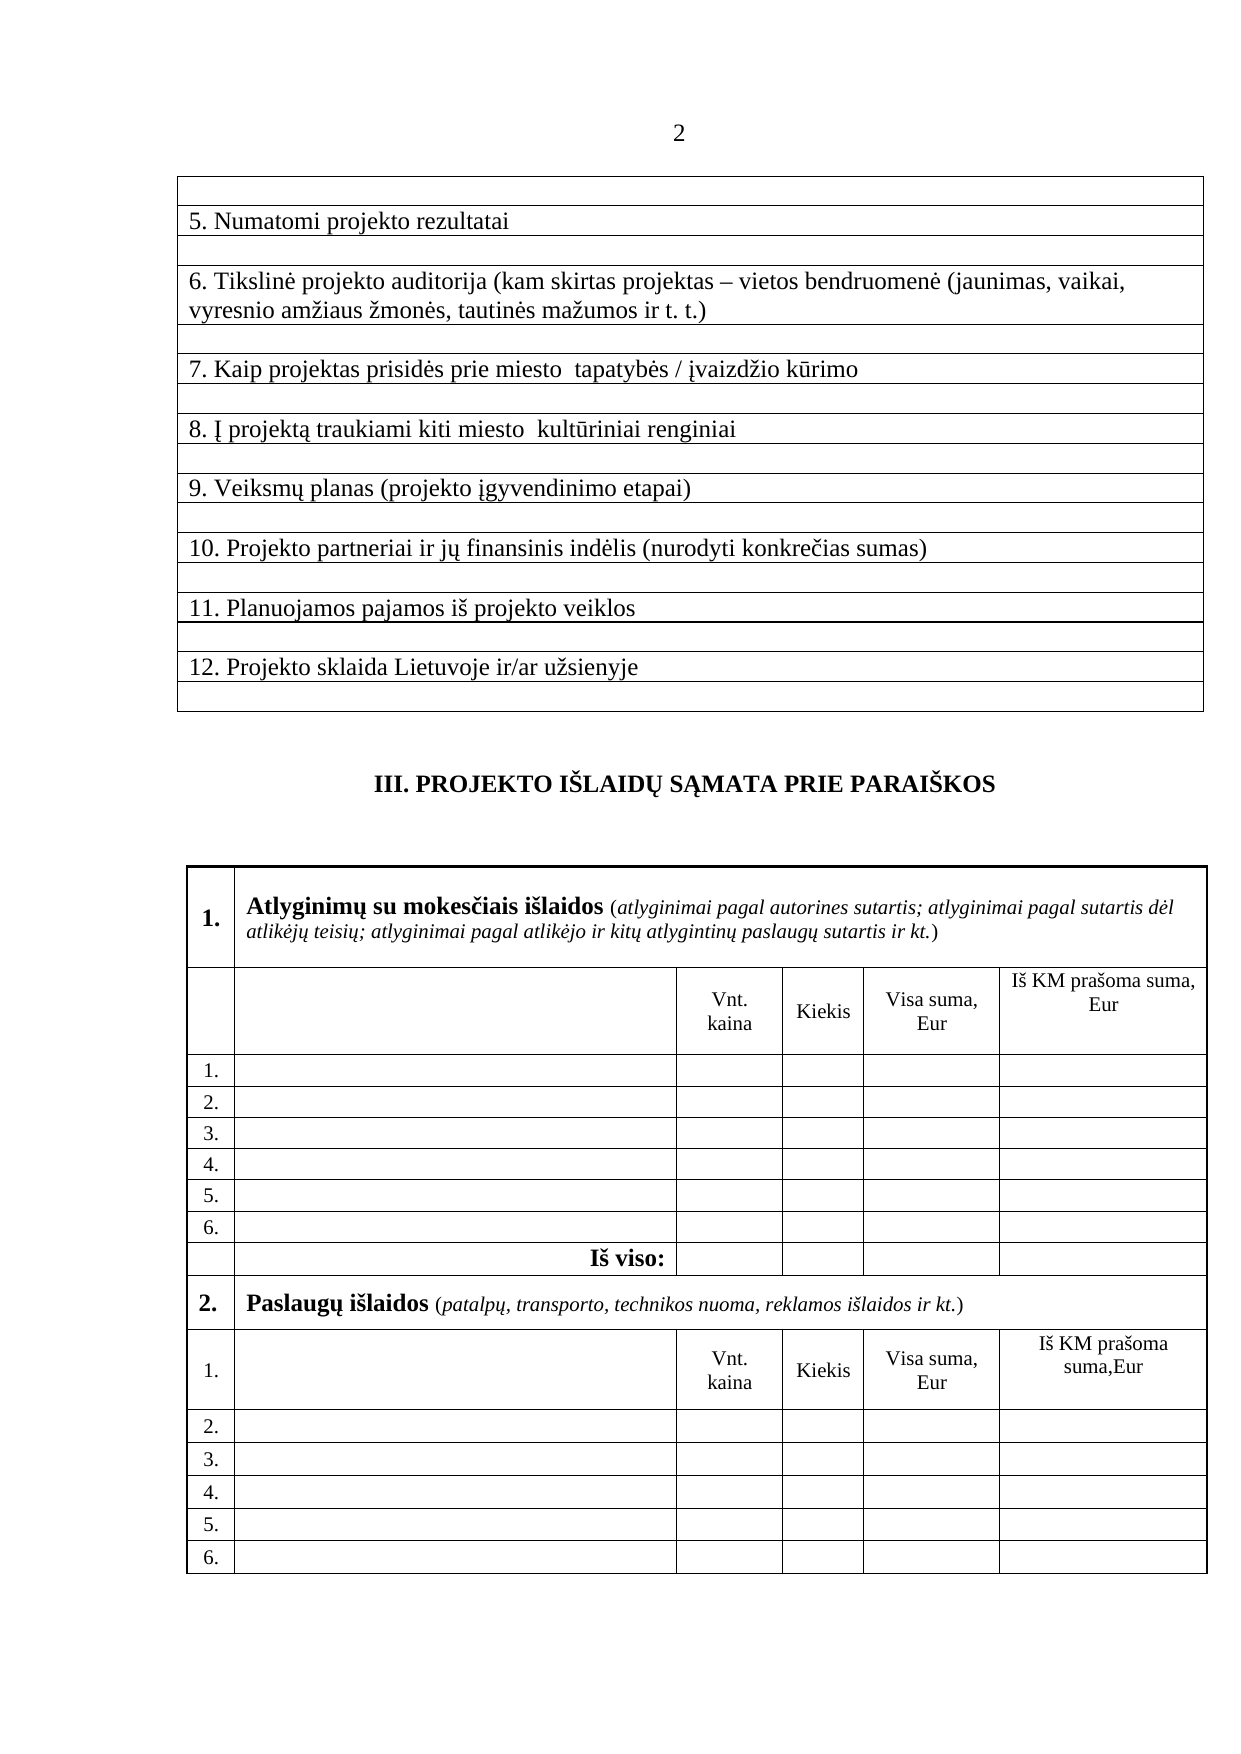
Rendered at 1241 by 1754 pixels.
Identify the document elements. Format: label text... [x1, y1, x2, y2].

table_cell [1000, 1509, 1206, 1540]
table_cell [783, 1087, 863, 1117]
table_cell [677, 1541, 782, 1573]
table_cell [864, 1476, 999, 1507]
table_cell [178, 325, 1203, 353]
table_cell [677, 1476, 782, 1507]
table_cell [1000, 1118, 1206, 1148]
table_cell [235, 1330, 676, 1409]
table_cell Vnt. kaina [677, 1330, 782, 1409]
table_cell [864, 1443, 999, 1475]
table_cell [235, 1476, 676, 1507]
table_cell [677, 1443, 782, 1475]
table_cell [235, 1087, 676, 1117]
table_cell 2. [188, 1410, 234, 1442]
table_cell [677, 1509, 782, 1540]
table_cell [677, 1055, 782, 1086]
table_cell [677, 1180, 782, 1211]
table_cell [235, 1118, 676, 1148]
table_cell [188, 1243, 234, 1275]
table_cell [1000, 1476, 1206, 1507]
table_cell [783, 1443, 863, 1475]
table_cell [235, 968, 676, 1054]
table_cell 5. [188, 1509, 234, 1540]
table_cell [235, 1410, 676, 1442]
table_cell [864, 1087, 999, 1117]
table_cell [677, 1118, 782, 1148]
table_cell [783, 1476, 863, 1507]
table_cell [178, 503, 1203, 532]
table_cell [783, 1180, 863, 1211]
table_cell [783, 1541, 863, 1573]
table_cell Vnt. kaina [677, 968, 782, 1054]
table_cell 6. [188, 1212, 234, 1242]
table_cell [235, 1055, 676, 1086]
table_cell [187, 798, 235, 829]
table_header III. PROJEKTO IŠLAIDŲ SĄMATA PRIE PARAIŠKOS [187, 741, 1207, 798]
table_cell [1000, 1055, 1206, 1086]
table_cell 1. [188, 1330, 234, 1409]
table_cell 1. [188, 868, 234, 967]
table_cell 2. [188, 1276, 234, 1329]
table_cell [677, 1212, 782, 1242]
table_cell 9. Veiksmų planas (projekto įgyvendinimo etapai) [178, 474, 1203, 502]
table_cell Paslaugų išlaidos (patalpų, transporto, technikos nuoma, reklamos išlaidos ir kt.) [235, 1276, 1206, 1329]
table_cell [178, 236, 1203, 265]
table_cell [783, 1055, 863, 1086]
table_cell [1000, 1087, 1206, 1117]
table_cell [783, 798, 864, 829]
table_cell [235, 1509, 676, 1540]
table_cell [864, 1509, 999, 1540]
table_cell [864, 1149, 999, 1179]
table_cell Visa suma, Eur [864, 1330, 999, 1409]
table_cell [864, 1180, 999, 1211]
table_cell 11. Planuojamos pajamos iš projekto veiklos [178, 593, 1203, 621]
table_cell [864, 1243, 999, 1275]
table_cell [178, 623, 1203, 651]
table_cell [677, 1149, 782, 1179]
table_cell [999, 798, 1207, 829]
table_cell [1000, 1443, 1206, 1475]
table_cell Visa suma, Eur [864, 968, 999, 1054]
table_cell Iš KM prašoma suma,Eur [1000, 1330, 1206, 1409]
table_cell [783, 1243, 863, 1275]
table_cell 1. [188, 1055, 234, 1086]
table_cell [235, 798, 676, 829]
table_cell 4. [188, 1149, 234, 1179]
table_cell [783, 1212, 863, 1242]
table_cell [235, 1149, 676, 1179]
table_cell [1000, 1212, 1206, 1242]
table_cell 5. Numatomi projekto rezultatai [178, 206, 1203, 235]
table_cell [783, 1118, 863, 1148]
table_cell 4. [188, 1476, 234, 1507]
table_cell [676, 798, 783, 829]
table_cell [1000, 1541, 1206, 1573]
table_cell [187, 829, 1207, 865]
table_cell [188, 968, 234, 1054]
table_cell [235, 1180, 676, 1211]
table_cell 12. Projekto sklaida Lietuvoje ir/ar užsienyje [178, 652, 1203, 681]
table_cell [783, 1410, 863, 1442]
table_cell [235, 1212, 676, 1242]
table_cell [178, 682, 1203, 711]
table_cell [1000, 1243, 1206, 1275]
table_cell [677, 1087, 782, 1117]
table_cell [783, 1509, 863, 1540]
table_cell [864, 1055, 999, 1086]
table_cell 3. [188, 1443, 234, 1475]
table_cell [783, 1149, 863, 1179]
table_cell [235, 1541, 676, 1573]
table_cell [178, 563, 1203, 592]
table_cell [677, 1410, 782, 1442]
table_cell [1000, 1180, 1206, 1211]
table_cell 5. [188, 1180, 234, 1211]
table_cell [864, 1118, 999, 1148]
table_cell [864, 798, 999, 829]
table_cell [178, 384, 1203, 413]
table_cell [1000, 1149, 1206, 1179]
table_cell Atlyginimų su mokesčiais išlaidos (atlyginimai pagal autorines sutartis; atlyginimai pagal sutartis dėl atlikėjų teisių; atlyginimai pagal atlikėjo ir kitų atlygintinų paslaugų sutartis ir kt.) [235, 868, 1206, 967]
table_cell [1000, 1410, 1206, 1442]
table_cell 10. Projekto partneriai ir jų finansinis indėlis (nurodyti konkrečias sumas) [178, 533, 1203, 562]
table_cell 6. Tikslinė projekto auditorija (kam skirtas projektas – vietos bendruomenė (jaunimas, vaikai, vyresnio amžiaus žmonės, tautinės mažumos ir t. t.) [178, 266, 1203, 323]
table_cell 8. Į projektą traukiami kiti miesto kultūriniai renginiai [178, 414, 1203, 443]
table_cell [235, 1443, 676, 1475]
table_cell [178, 177, 1203, 205]
table_cell Kiekis [783, 1330, 863, 1409]
table_cell 7. Kaip projektas prisidės prie miesto tapatybės / įvaizdžio kūrimo [178, 354, 1203, 383]
table_cell Iš viso: [235, 1243, 676, 1275]
table_cell [864, 1541, 999, 1573]
table_cell [178, 444, 1203, 472]
table_cell Iš KM prašoma suma, Eur [1000, 968, 1206, 1054]
table_cell [677, 1243, 782, 1275]
table_cell Kiekis [783, 968, 863, 1054]
table_cell [864, 1410, 999, 1442]
table_cell 2. [188, 1087, 234, 1117]
table_cell 6. [188, 1541, 234, 1573]
table_cell 3. [188, 1118, 234, 1148]
table_cell [864, 1212, 999, 1242]
